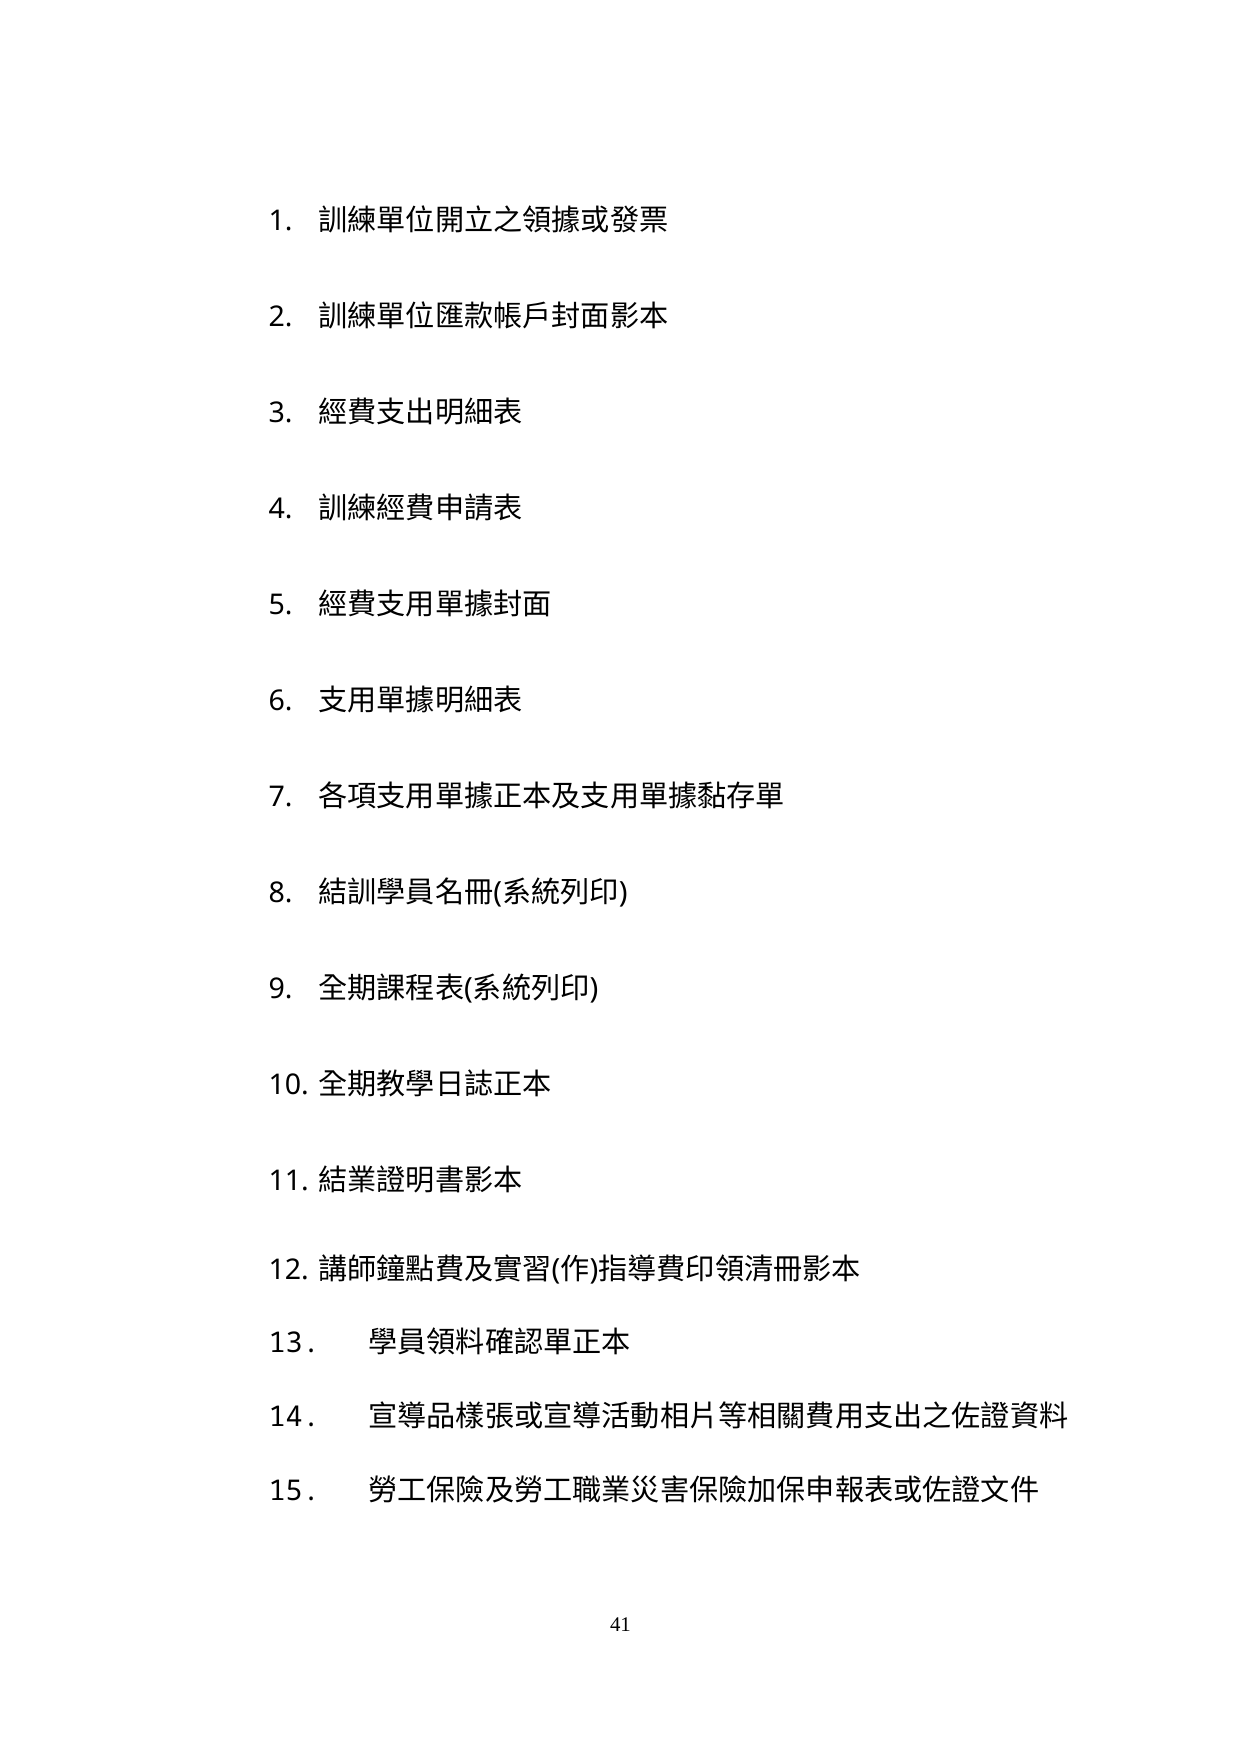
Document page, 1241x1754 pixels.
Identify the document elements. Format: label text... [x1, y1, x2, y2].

list 學員領料確認單正本 [268, 1308, 1122, 1361]
list 經費支出明細表 [268, 372, 1122, 447]
list 訓練單位開立之領據或發票 [268, 180, 1122, 255]
list 全期課程表(系統列印) [268, 948, 1122, 1023]
list 各項支用單據正本及支用單據黏存單 [268, 756, 1122, 831]
list 訓練單位匯款帳戶封面影本 [268, 276, 1122, 351]
list 訓練經費申請表 [268, 468, 1122, 543]
list 宣導品樣張或宣導活動相片等相關費用支出之佐證資料 [268, 1382, 1122, 1435]
list 全期教學日誌正本 [268, 1044, 1122, 1119]
list 經費支用單據封面 [268, 564, 1122, 639]
list 結業證明書影本 [268, 1141, 1122, 1216]
list 結訓學員名冊(系統列印) [268, 852, 1122, 927]
list 勞工保險及勞工職業災害保險加保申報表或佐證文件 [268, 1456, 1122, 1509]
list 講師鐘點費及實習(作)指導費印領清冊影本 [268, 1237, 1122, 1288]
list 支用單據明細表 [268, 660, 1122, 735]
